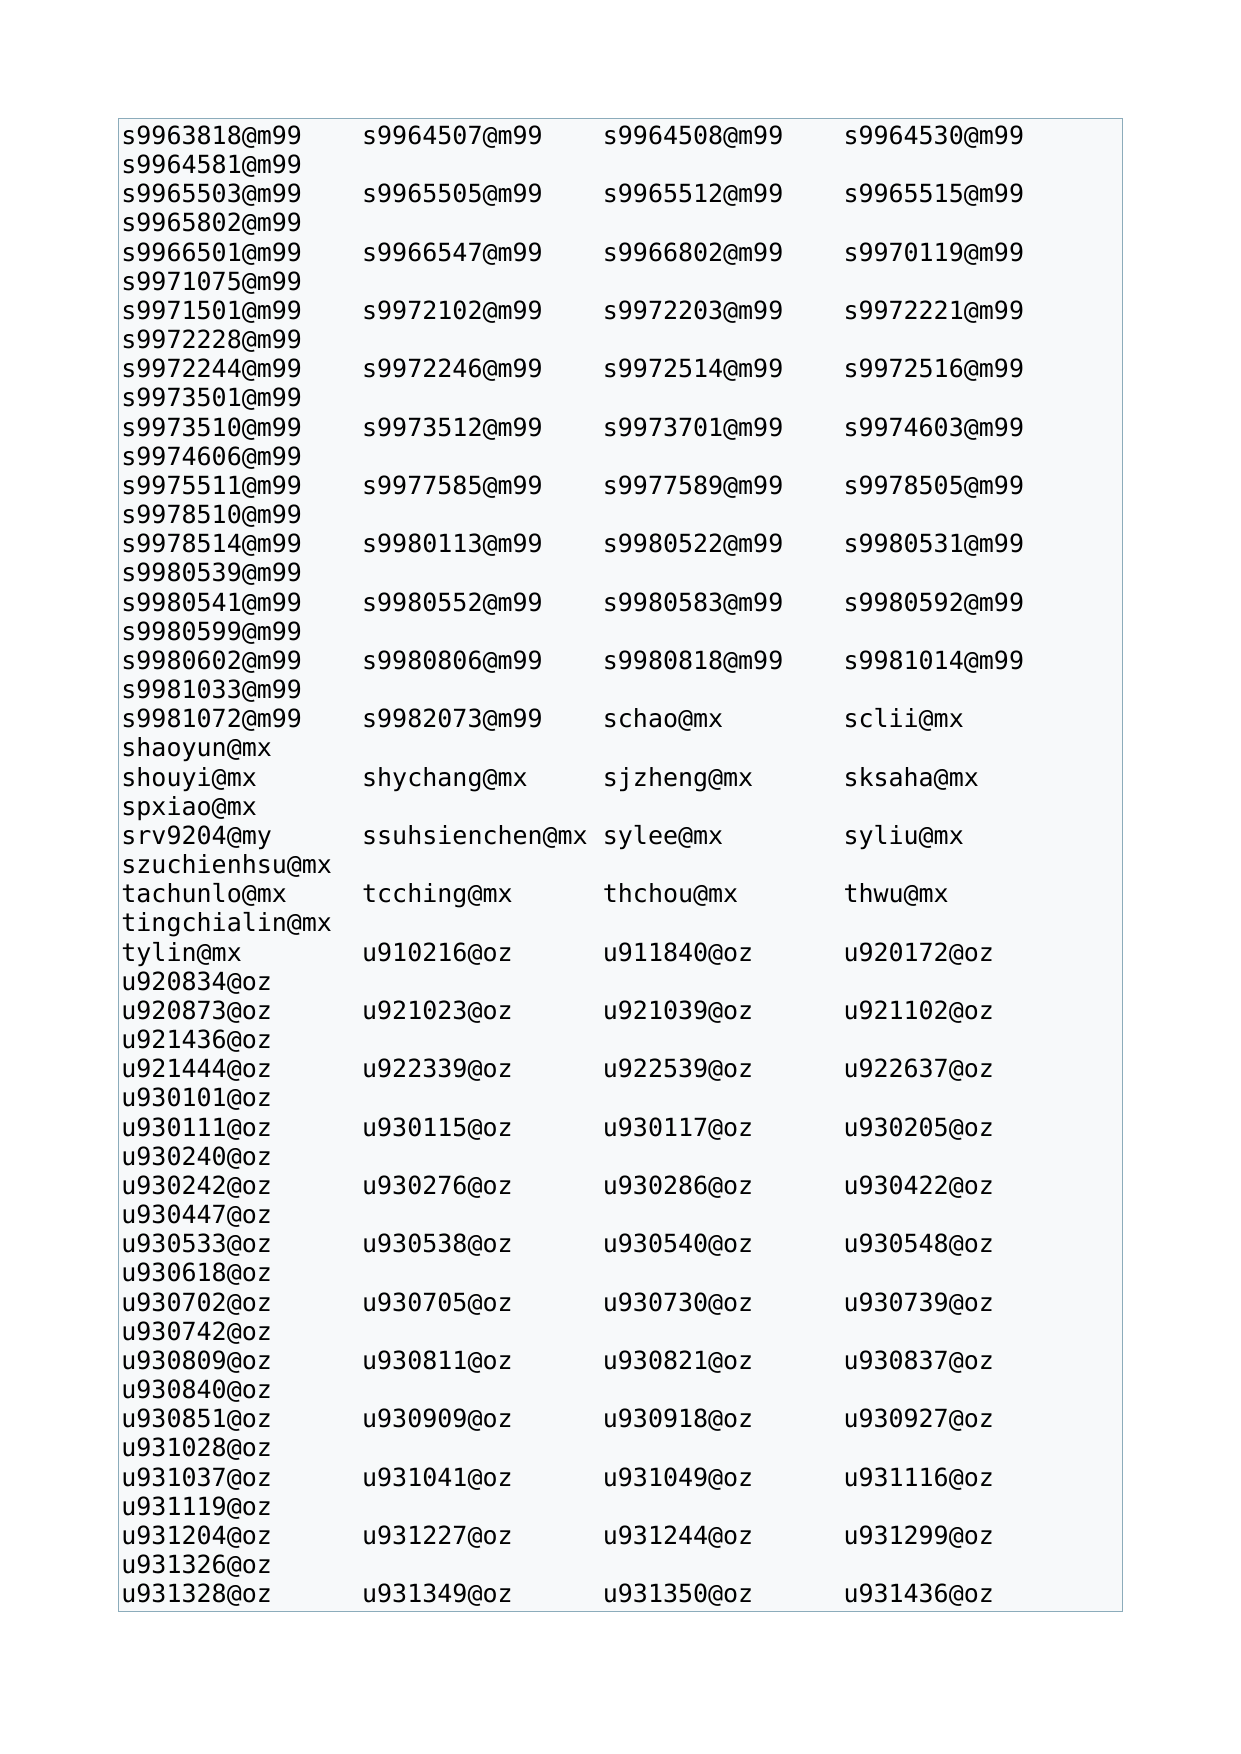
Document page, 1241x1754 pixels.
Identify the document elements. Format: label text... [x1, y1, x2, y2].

text s9963818@m99 s9964507@m99 s9964508@m99 s9964530@m99 s9964581@m99 s9965503@m99 s9965505@m99 s9965512@m99 s9965515@m99 s9965802@m99 s9966501@m99 s9966547@m99 s9966802@m99 s9970119@m99 s9971075@m99 s9971501@m99 s9972102@m99 s9972203@m99 s9972221@m99 s9972228@m99 s9972244@m99 s9972246@m99 s9972514@m99 s9972516@m99 s9973501@m99 s9973510@m99 s9973512@m99 s9973701@m99 s9974603@m99 s9974606@m99 s9975511@m99 s9977585@m99 s9977589@m99 s9978505@m99 s9978510@m99 s9978514@m99 s9980113@m99 s9980522@m99 s9980531@m99 s9980539@m99 s9980541@m99 s9980552@m99 s9980583@m99 s9980592@m99 s9980599@m99 s9980602@m99 s9980806@m99 s9980818@m99 s9981014@m99 s9981033@m99 s9981072@m99 s9982073@m99 schao@mx sclii@mx shaoyun@mx shouyi@mx shychang@mx sjzheng@mx sksaha@mx spxiao@mx srv9204@my ssuhsienchen@mx sylee@mx syliu@mx szuchienhsu@mx tachunlo@mx tcching@mx thchou@mx thwu@mx tingchialin@mx tylin@mx u910216@oz u911840@oz u920172@oz u920834@oz u920873@oz u921023@oz u921039@oz u921102@oz u921436@oz u921444@oz u922339@oz u922539@oz u922637@oz u930101@oz u930111@oz u930115@oz u930117@oz u930205@oz u930240@oz u930242@oz u930276@oz u930286@oz u930422@oz u930447@oz u930533@oz u930538@oz u930540@oz u930548@oz u930618@oz u930702@oz u930705@oz u930730@oz u930739@oz u930742@oz u930809@oz u930811@oz u930821@oz u930837@oz u930840@oz u930851@oz u930909@oz u930918@oz u930927@oz u931028@oz u931037@oz u931041@oz u931049@oz u931116@oz u931119@oz u931204@oz u931227@oz u931244@oz u931299@oz u931326@oz u931328@oz u931349@oz u931350@oz u931436@oz [119, 119, 1122, 1611]
